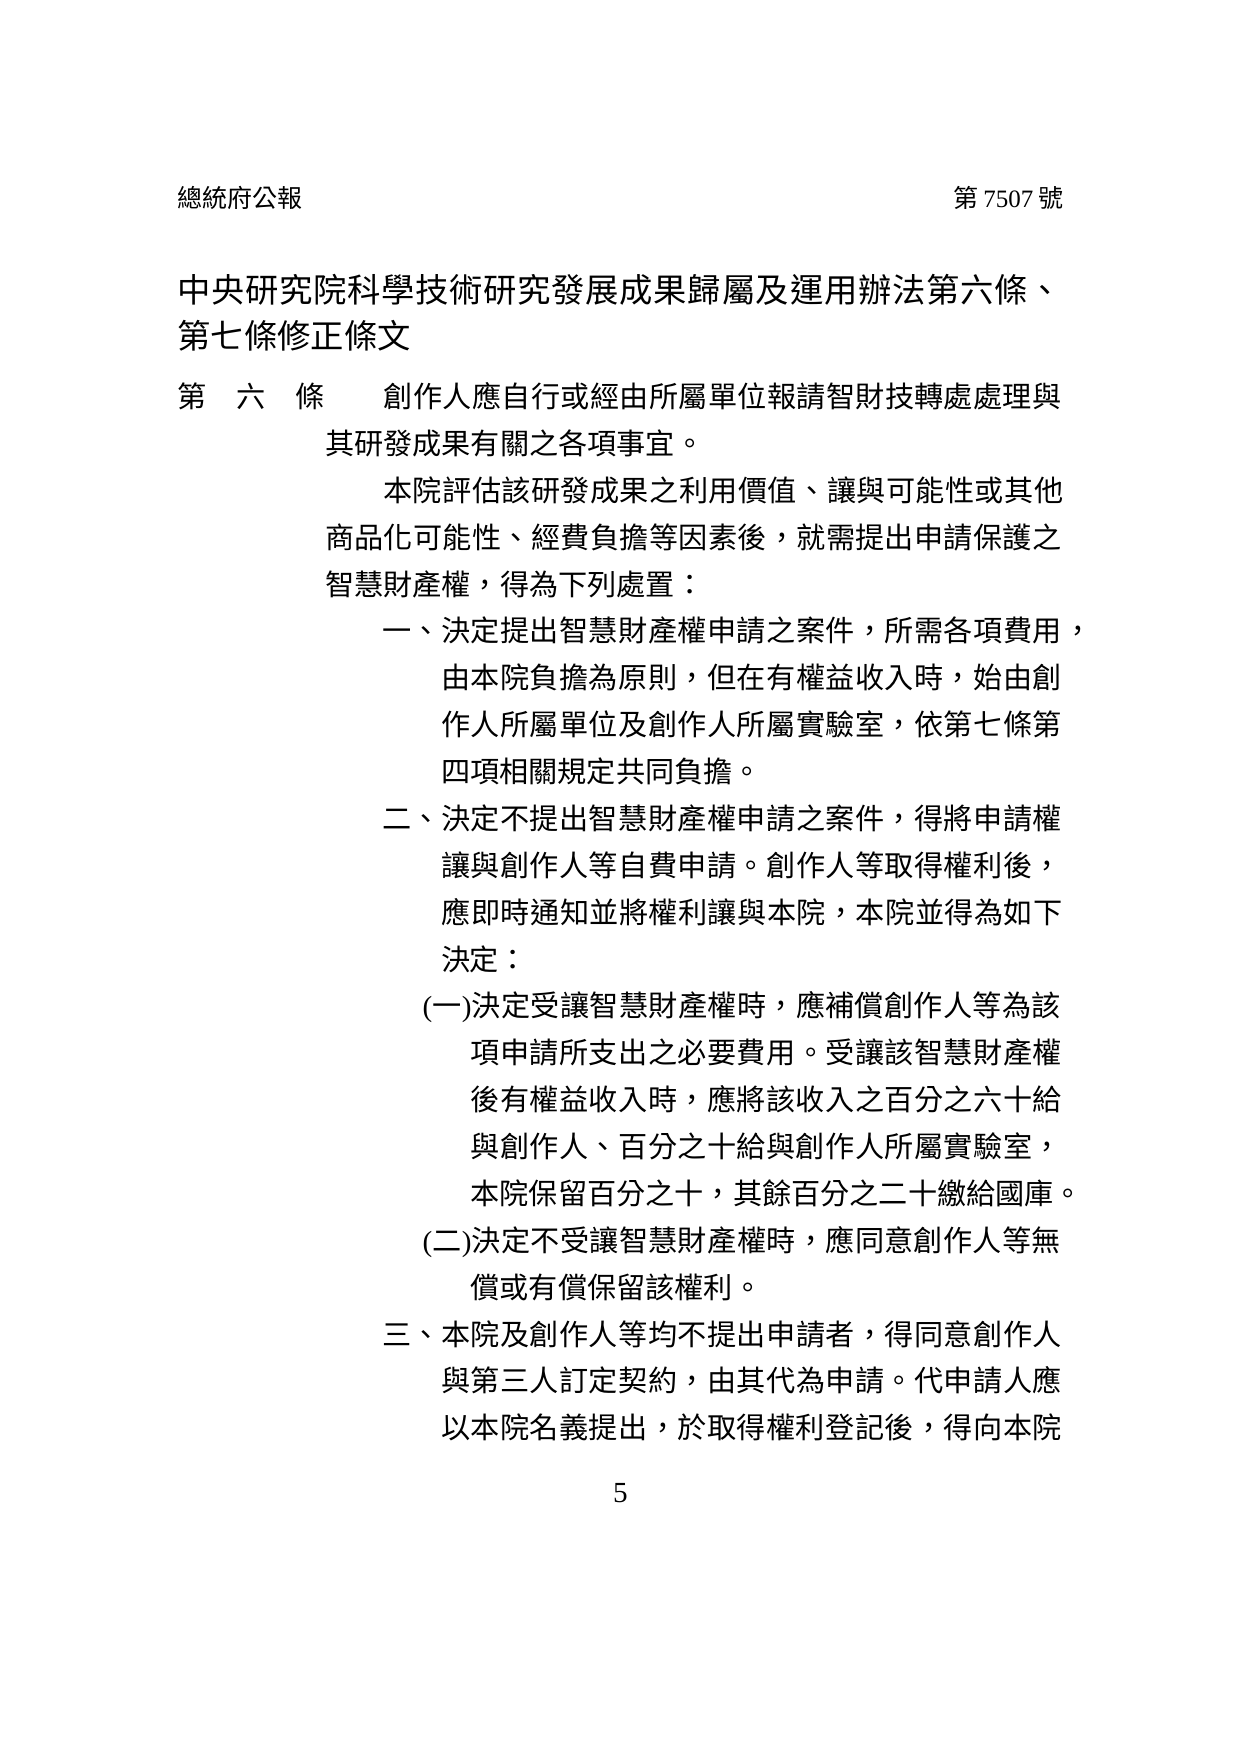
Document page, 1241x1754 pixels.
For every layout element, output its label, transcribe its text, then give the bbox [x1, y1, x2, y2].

text 二、 決定不提出智慧財產權申請之案件，得將申請權讓與創作人等自費申請。創作人等取得權利後，應即時通知並將權利讓與本院，本院並得為如下決定： [382, 792, 1063, 979]
text 第 六 條 創作人應自行或經由所屬單位報請智財技轉處處理與其研發成果有關之各項事宜。 [177, 370, 1063, 464]
text (一)決定受讓智慧財產權時，應補償創作人等為該項申請所支出之必要費用。受讓該智慧財產權後有權益收入時，應將該收入之百分之六十給與創作人、百分之十給與創作人所屬實驗室，本院保留百分之十，其餘百分之二十繳給國庫。 [422, 979, 1063, 1214]
text 三、 本院及創作人等均不提出申請者，得同意創作人與第三人訂定契約，由其代為申請。代申請人應以本院名義提出，於取得權利登記後，得向本院 [382, 1307, 1063, 1448]
text 中央研究院科學技術研究發展成果歸屬及運用辦法第六條、第七條修正條文 [177, 266, 1063, 357]
text 本院評估該研發成果之利用價值、讓與可能性或其他商品化可能性、經費負擔等因素後，就需提出申請保護之智慧財產權，得為下列處置： [325, 464, 1063, 604]
text (二)決定不受讓智慧財產權時，應同意創作人等無償或有償保留該權利。 [422, 1214, 1063, 1307]
text 一、 決定提出智慧財產權申請之案件，所需各項費用，由本院負擔為原則，但在有權益收入時，始由創作人所屬單位及創作人所屬實驗室，依第七條第四項相關規定共同負擔。 [382, 604, 1063, 792]
